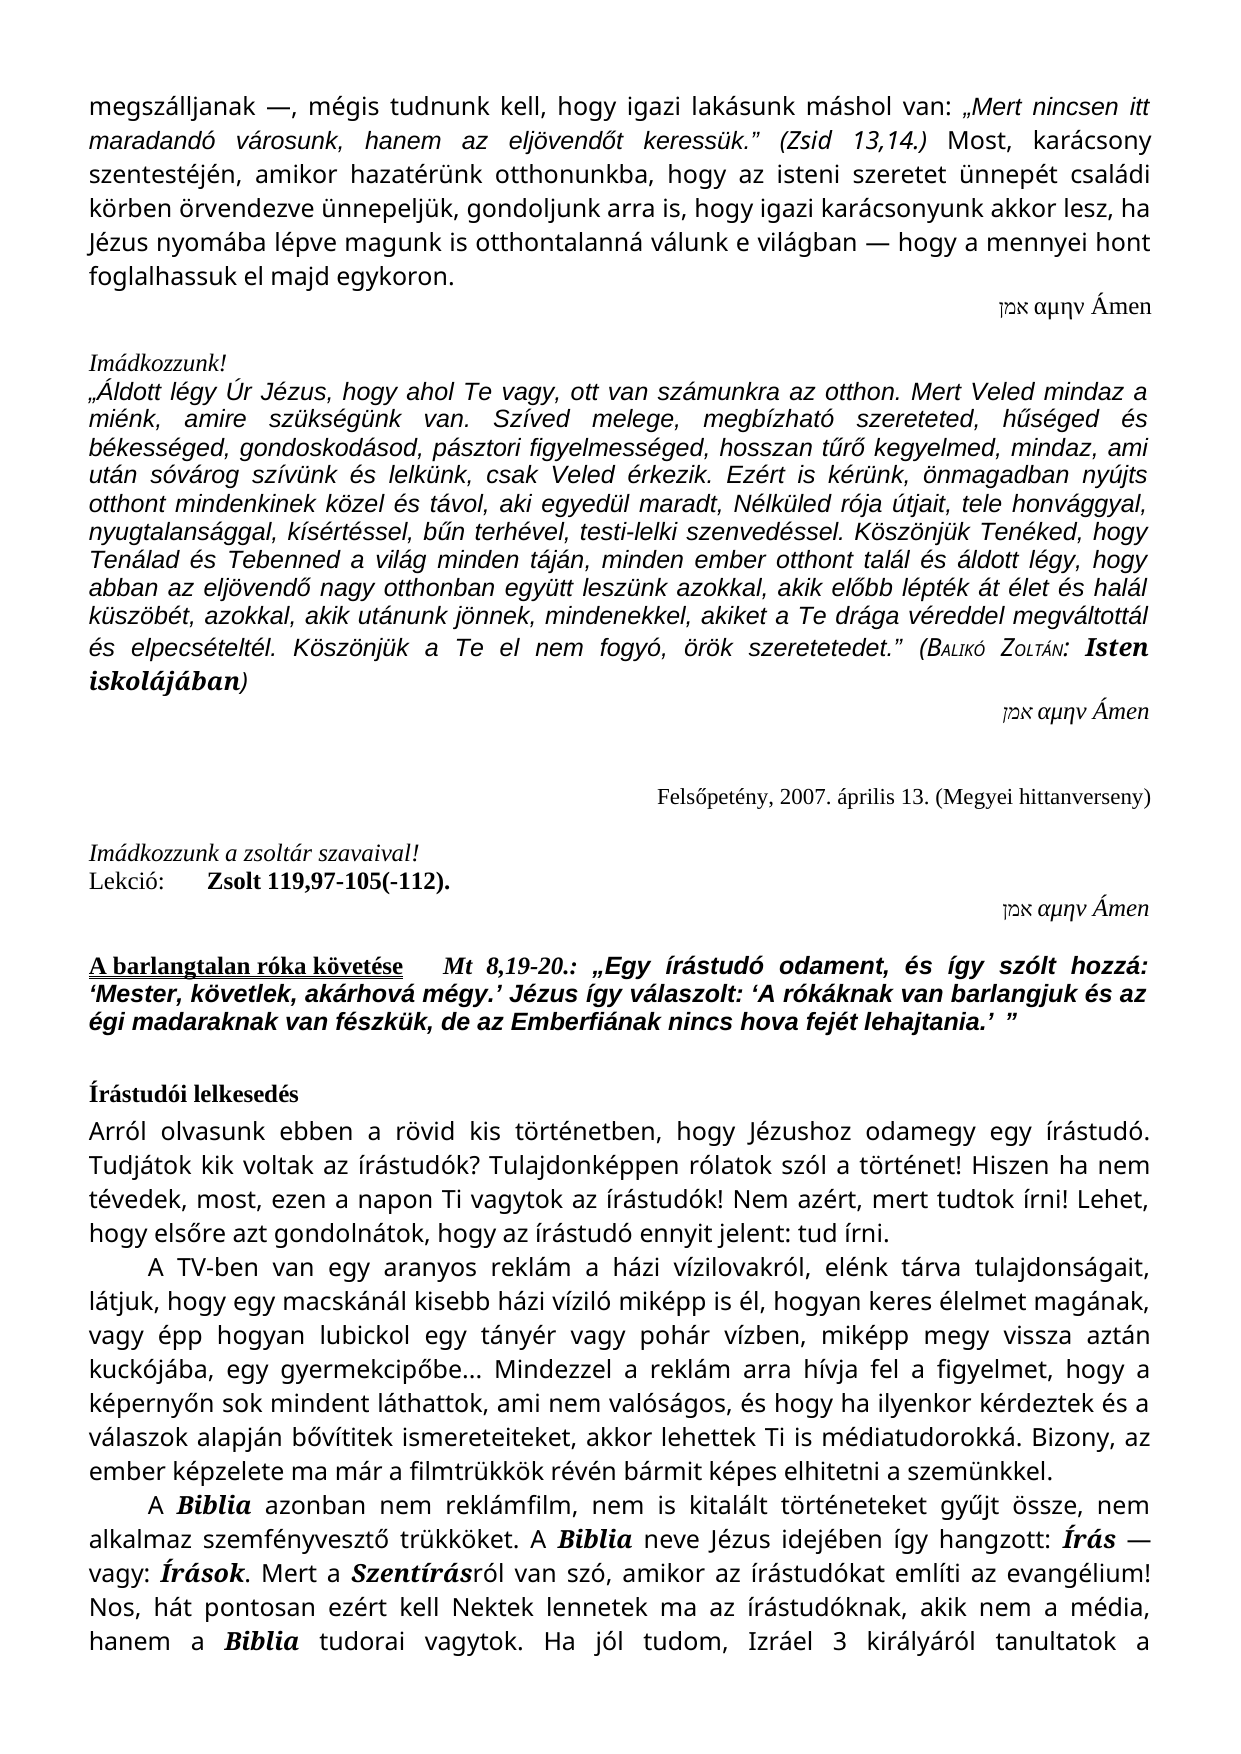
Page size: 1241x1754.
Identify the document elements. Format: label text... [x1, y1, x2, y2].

text A Biblia azonban nem reklámfilm, nem is kitalált történeteket gyűjt össze, nem alkalmaz szemfényvesztő trükköket. A Biblia neve Jézus idejében így hangzott: Írás — vagy: Írások. Mert a Szentírásról van szó, amikor az írástudókat említi az evangélium! Nos, hát pontosan ezért kell Nektek lennetek ma az írástudóknak, akik nem a média, hanem a Biblia tudorai vagytok. Ha jól tudom, Izráel 3 királyáról tanultatok a [88, 1487, 1152, 1657]
text אמן αμην Ámen [88, 292, 1152, 320]
text Arról olvasunk ebben a rövid kis történetben, hogy Jézushoz odamegy egy írástudó. Tudjátok kik voltak az írástudók? Tulajdonképpen rólatok szól a történet! Hiszen ha nem tévedek, most, ezen a napon Ti vagytok az írástudók! Nem azért, mert tudtok írni! Lehet, hogy elsőre azt gondolnátok, hogy az írástudó ennyit jelent: tud írni. [88, 1114, 1152, 1249]
text אמן αμην Ámen [88, 894, 1152, 922]
text Felsőpetény, 2007. április 13. (Megyei hittanverseny) [88, 784, 1152, 809]
text A TV-ben van egy aranyos reklám a házi vízilovakról, elénk tárva tulajdonságait, látjuk, hogy egy macskánál kisebb házi víziló miképp is él, hogyan keres élelmet magának, vagy épp hogyan lubickol egy tányér vagy pohár vízben, miképp megy vissza aztán kuckójába, egy gyermekcipőbe... Mindezzel a reklám arra hívja fel a figyelmet, hogy a képernyőn sok mindent láthattok, ami nem valóságos, és hogy ha ilyenkor kérdeztek és a válaszok alapján bővítitek ismereteiteket, akkor lehettek Ti is médiatudorokká. Bizony, az ember képzelete ma már a filmtrükkök révén bármit képes elhitetni a szemünkkel. [88, 1249, 1152, 1487]
text Lekció: Zsolt 119,97-105(-112). [88, 867, 1152, 894]
text אמן αμην Ámen [88, 697, 1152, 725]
text „Áldott légy Úr Jézus, hogy ahol Te vagy, ott van számunkra az otthon. Mert Veled mindaz a miénk, amire szükségünk van. Szíved melege, megbízható szereteted, hűséged és békességed, gondoskodásod, pásztori figyelmességed, hosszan tűrő kegyelmed, mindaz, ami után sóvárog szívünk és lelkünk, csak Veled érkezik. Ezért is kérünk, önmagadban nyújts otthont mindenkinek közel és távol, aki egyedül maradt, Nélküled rója útjait, tele honvággyal, nyugtalansággal, kísértéssel, bűn terhével, testi-lelki szenvedéssel. Köszönjük Tenéked, hogy Tenálad és Tebenned a világ minden táján, minden ember otthont talál és áldott légy, hogy abban az eljövendő nagy otthonban együtt leszünk azokkal, akik előbb lépték át élet és halál küszöbét, azokkal, akik utánunk jönnek, mindenekkel, akiket a Te drága véreddel megváltottál és elpecsételtél. Köszönjük a Te el nem fogyó, örök szeretetedet.” (Balikó Zoltán: Isten iskolájában) [88, 377, 1152, 697]
text Imádkozzunk a zsoltár szavaival! [88, 839, 1152, 867]
subtitle Írástudói lelkesedés [88, 1080, 1152, 1108]
text A barlangtalan róka követése Mt 8,19-20.: „Egy írástudó odament, és így szólt hozzá: ‘Mester, követlek, akárhová mégy.’ Jézus így válaszolt: ‘A rókáknak van barlangjuk és az égi madaraknak van fészkük, de az Emberfiának nincs hova fejét lehajtania.’ ” [88, 952, 1152, 1036]
text megszálljanak —, mégis tudnunk kell, hogy igazi lakásunk máshol van: „Mert nincsen itt maradandó városunk, hanem az eljövendőt keressük.” (Zsid 13,14.) Most, karácsony szentestéjén, amikor hazatérünk otthonunkba, hogy az isteni szeretet ünnepét családi körben örvendezve ünnepeljük, gondoljunk arra is, hogy igazi karácsonyunk akkor lesz, ha Jézus nyomába lépve magunk is otthontalanná válunk e világban — hogy a mennyei hont foglalhassuk el majd egykoron. [88, 88, 1152, 292]
text Imádkozzunk! [88, 349, 1152, 377]
